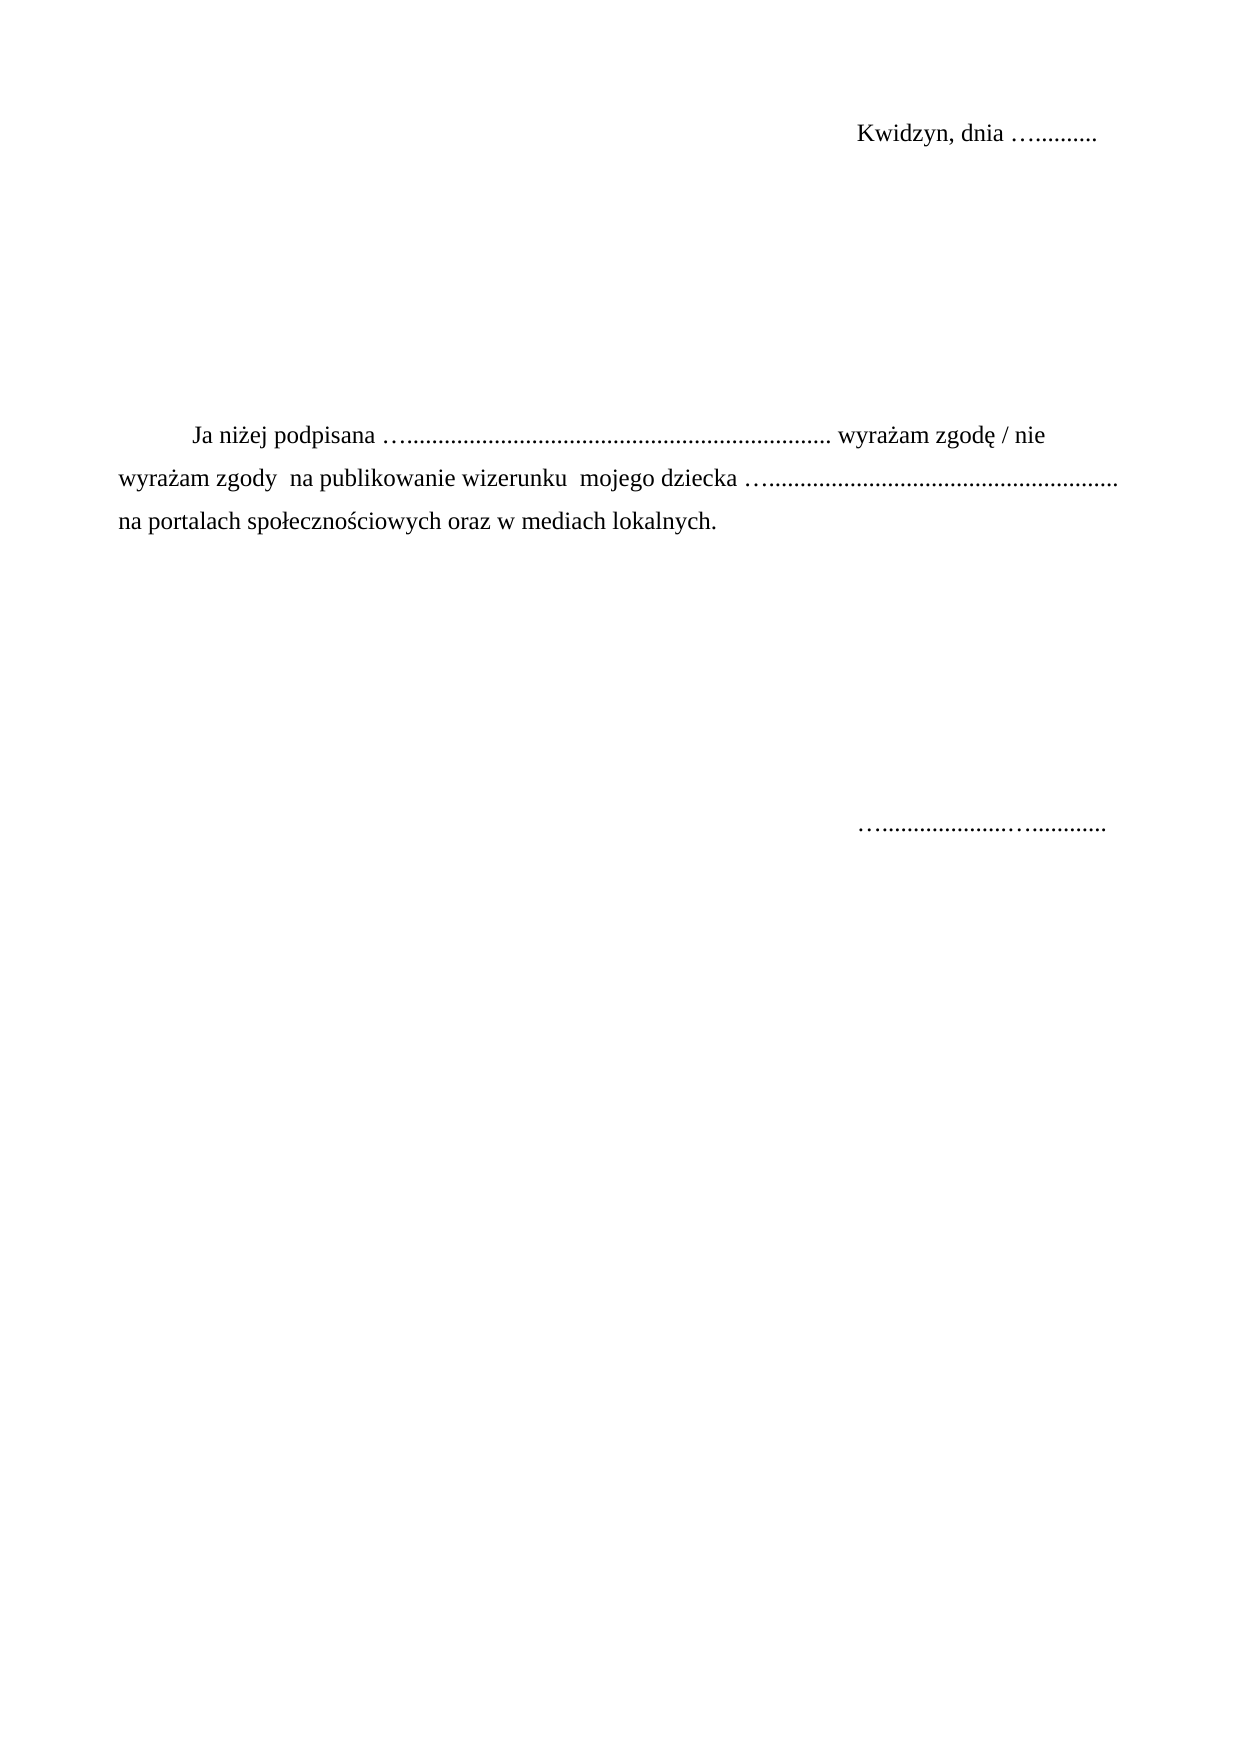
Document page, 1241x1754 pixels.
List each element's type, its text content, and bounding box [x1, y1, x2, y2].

text Kwidzyn, dnia ….......... Ja niżej podpisana ….................................................................... wyrażam zgodę / nie wyrażam zgody na publikowanie wizerunku mojego dziecka …........................................................ na portalach społecznościowych oraz w mediach lokalnych. …....................…............ [118, 118, 1122, 837]
